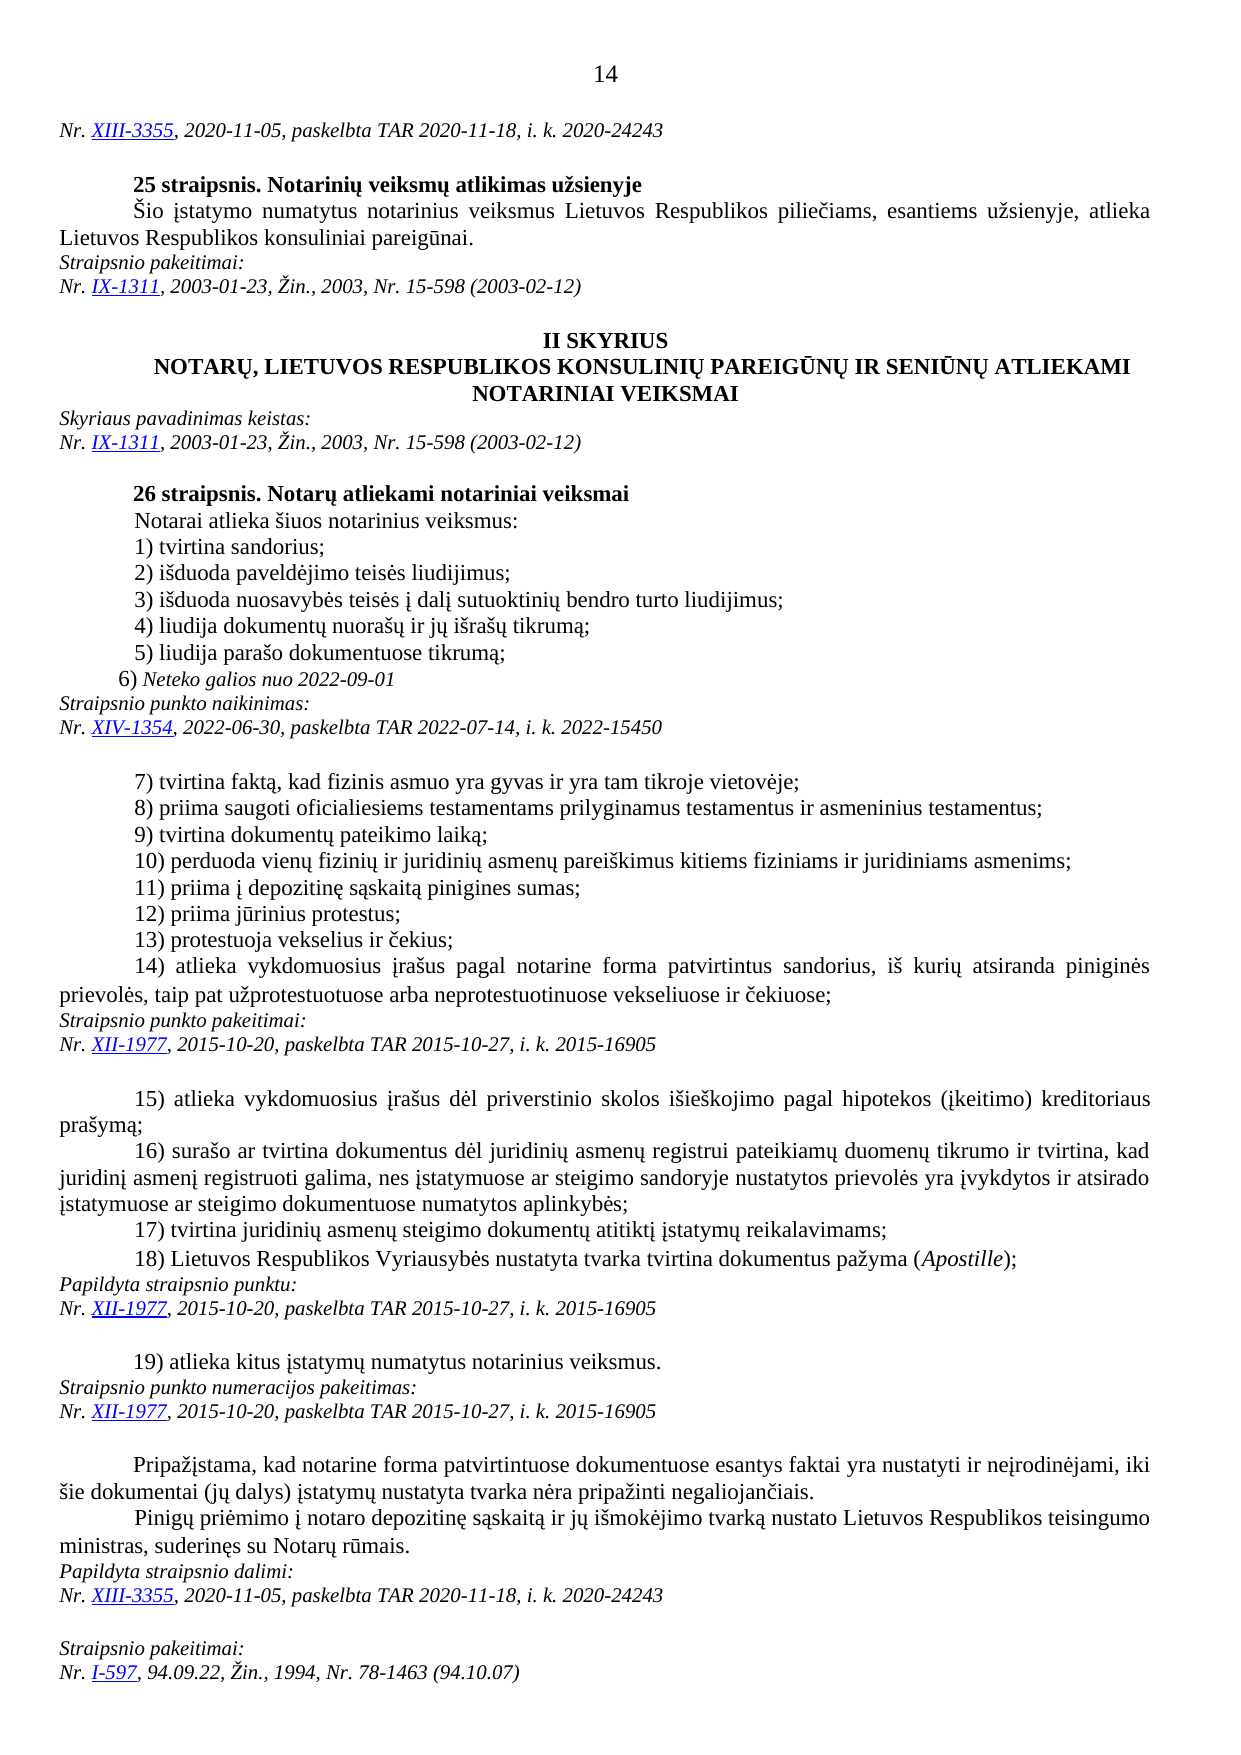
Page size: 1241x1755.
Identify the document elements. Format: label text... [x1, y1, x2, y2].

text 25 straipsnis. Notarinių veiksmų atlikimas užsienyje [59, 171, 1152, 197]
text 15) atlieka vykdomuosius įrašus dėl priverstinio skolos išieškojimo pagal hipotekos (įkeitimo) kreditoriaus prašymą; [59, 1084, 1152, 1137]
text 11) priima į depozitinę sąskaitą pinigines sumas; [59, 873, 1152, 900]
text Straipsnio punkto naikinimas: [59, 691, 1152, 715]
text Straipsnio pakeitimai: [59, 1636, 1152, 1660]
text NOTARŲ, LIETUVOS RESPUBLIKOS KONSULINIŲ PAREIGŪNŲ IR SENIŪNŲ ATLIEKAMI NOTARINIAI VEIKSMAI [59, 353, 1152, 406]
text Nr. XII-1977, 2015-10-20, paskelbta TAR 2015-10-27, i. k. 2015-16905 [59, 1032, 1152, 1056]
text 10) perduoda vienų fizinių ir juridinių asmenų pareiškimus kitiems fiziniams ir juridiniams asmenims; [59, 847, 1152, 873]
text Nr. XII-1977, 2015-10-20, paskelbta TAR 2015-10-27, i. k. 2015-16905 [59, 1399, 1152, 1423]
text 16) surašo ar tvirtina dokumentus dėl juridinių asmenų registrui pateikiamų duomenų tikrumo ir tvirtina, kad juridinį asmenį registruoti galima, nes įstatymuose ar steigimo sandoryje nustatytos prievolės yra įvykdytos ir atsirado įstatymuose ar steigimo dokumentuose numatytos aplinkybės; [59, 1137, 1152, 1216]
text Nr. XIII-3355, 2020-11-05, paskelbta TAR 2020-11-18, i. k. 2020-24243 [59, 118, 1152, 142]
text Šio įstatymo numatytus notarinius veiksmus Lietuvos Respublikos piliečiams, esantiems užsienyje, atlieka Lietuvos Respublikos konsuliniai pareigūnai. [59, 197, 1152, 250]
text Nr. XII-1977, 2015-10-20, paskelbta TAR 2015-10-27, i. k. 2015-16905 [59, 1296, 1152, 1319]
text 19) atlieka kitus įstatymų numatytus notarinius veiksmus. [59, 1348, 1152, 1375]
text II SKYRIUS [59, 327, 1152, 353]
text 6) Neteko galios nuo 2022-09-01 [59, 665, 1152, 691]
text Skyriaus pavadinimas keistas: [59, 406, 1152, 430]
text Papildyta straipsnio dalimi: [59, 1559, 1152, 1583]
text Nr. IX-1311, 2003-01-23, Žin., 2003, Nr. 15-598 (2003-02-12) [59, 274, 1152, 298]
text 7) tvirtina faktą, kad fizinis asmuo yra gyvas ir yra tam tikroje vietovėje; [59, 768, 1152, 794]
text Straipsnio punkto numeracijos pakeitimas: [59, 1375, 1152, 1399]
text 12) priima jūrinius protestus; [59, 900, 1152, 926]
text 4) liudija dokumentų nuorašų ir jų išrašų tikrumą; [59, 612, 1152, 638]
text 2) išduoda paveldėjimo teisės liudijimus; [59, 559, 1152, 586]
text Pinigų priėmimo į notaro depozitinę sąskaitą ir jų išmokėjimo tvarką nustato Lietuvos Respublikos teisingumo ministras, suderinęs su Notarų rūmais. [59, 1504, 1152, 1559]
text 5) liudija parašo dokumentuose tikrumą; [59, 638, 1152, 665]
text Nr. I-597, 94.09.22, Žin., 1994, Nr. 78-1463 (94.10.07) [59, 1660, 1152, 1684]
text Nr. IX-1311, 2003-01-23, Žin., 2003, Nr. 15-598 (2003-02-12) [59, 430, 1152, 454]
text 26 straipsnis. Notarų atliekami notariniai veiksmai [59, 480, 1152, 507]
text 1) tvirtina sandorius; [59, 533, 1152, 559]
text 18) Lietuvos Respublikos Vyriausybės nustatyta tvarka tvirtina dokumentus pažyma (Apostille); [59, 1243, 1152, 1271]
text 13) protestuoja vekselius ir čekius; [59, 926, 1152, 953]
text 14) atlieka vykdomuosius įrašus pagal notarine forma patvirtintus sandorius, iš kurių atsiranda piniginės prievolės, taip pat užprotestuotuose arba neprotestuotinuose vekseliuose ir čekiuose; [59, 953, 1152, 1008]
text Notarai atlieka šiuos notarinius veiksmus: [59, 507, 1152, 533]
text 9) tvirtina dokumentų pateikimo laiką; [59, 821, 1152, 847]
text 8) priima saugoti oficialiesiems testamentams prilyginamus testamentus ir asmeninius testamentus; [59, 794, 1152, 821]
text 3) išduoda nuosavybės teisės į dalį sutuoktinių bendro turto liudijimus; [59, 586, 1152, 612]
text Papildyta straipsnio punktu: [59, 1271, 1152, 1296]
text Straipsnio punkto pakeitimai: [59, 1008, 1152, 1032]
text Pripažįstama, kad notarine forma patvirtintuose dokumentuose esantys faktai yra nustatyti ir neįrodinėjami, iki šie dokumentai (jų dalys) įstatymų nustatyta tvarka nėra pripažinti negaliojančiais. [59, 1452, 1152, 1504]
text Nr. XIV-1354, 2022-06-30, paskelbta TAR 2022-07-14, i. k. 2022-15450 [59, 715, 1152, 739]
text 17) tvirtina juridinių asmenų steigimo dokumentų atitiktį įstatymų reikalavimams; [59, 1216, 1152, 1243]
text Straipsnio pakeitimai: [59, 250, 1152, 274]
text Nr. XIII-3355, 2020-11-05, paskelbta TAR 2020-11-18, i. k. 2020-24243 [59, 1583, 1152, 1607]
